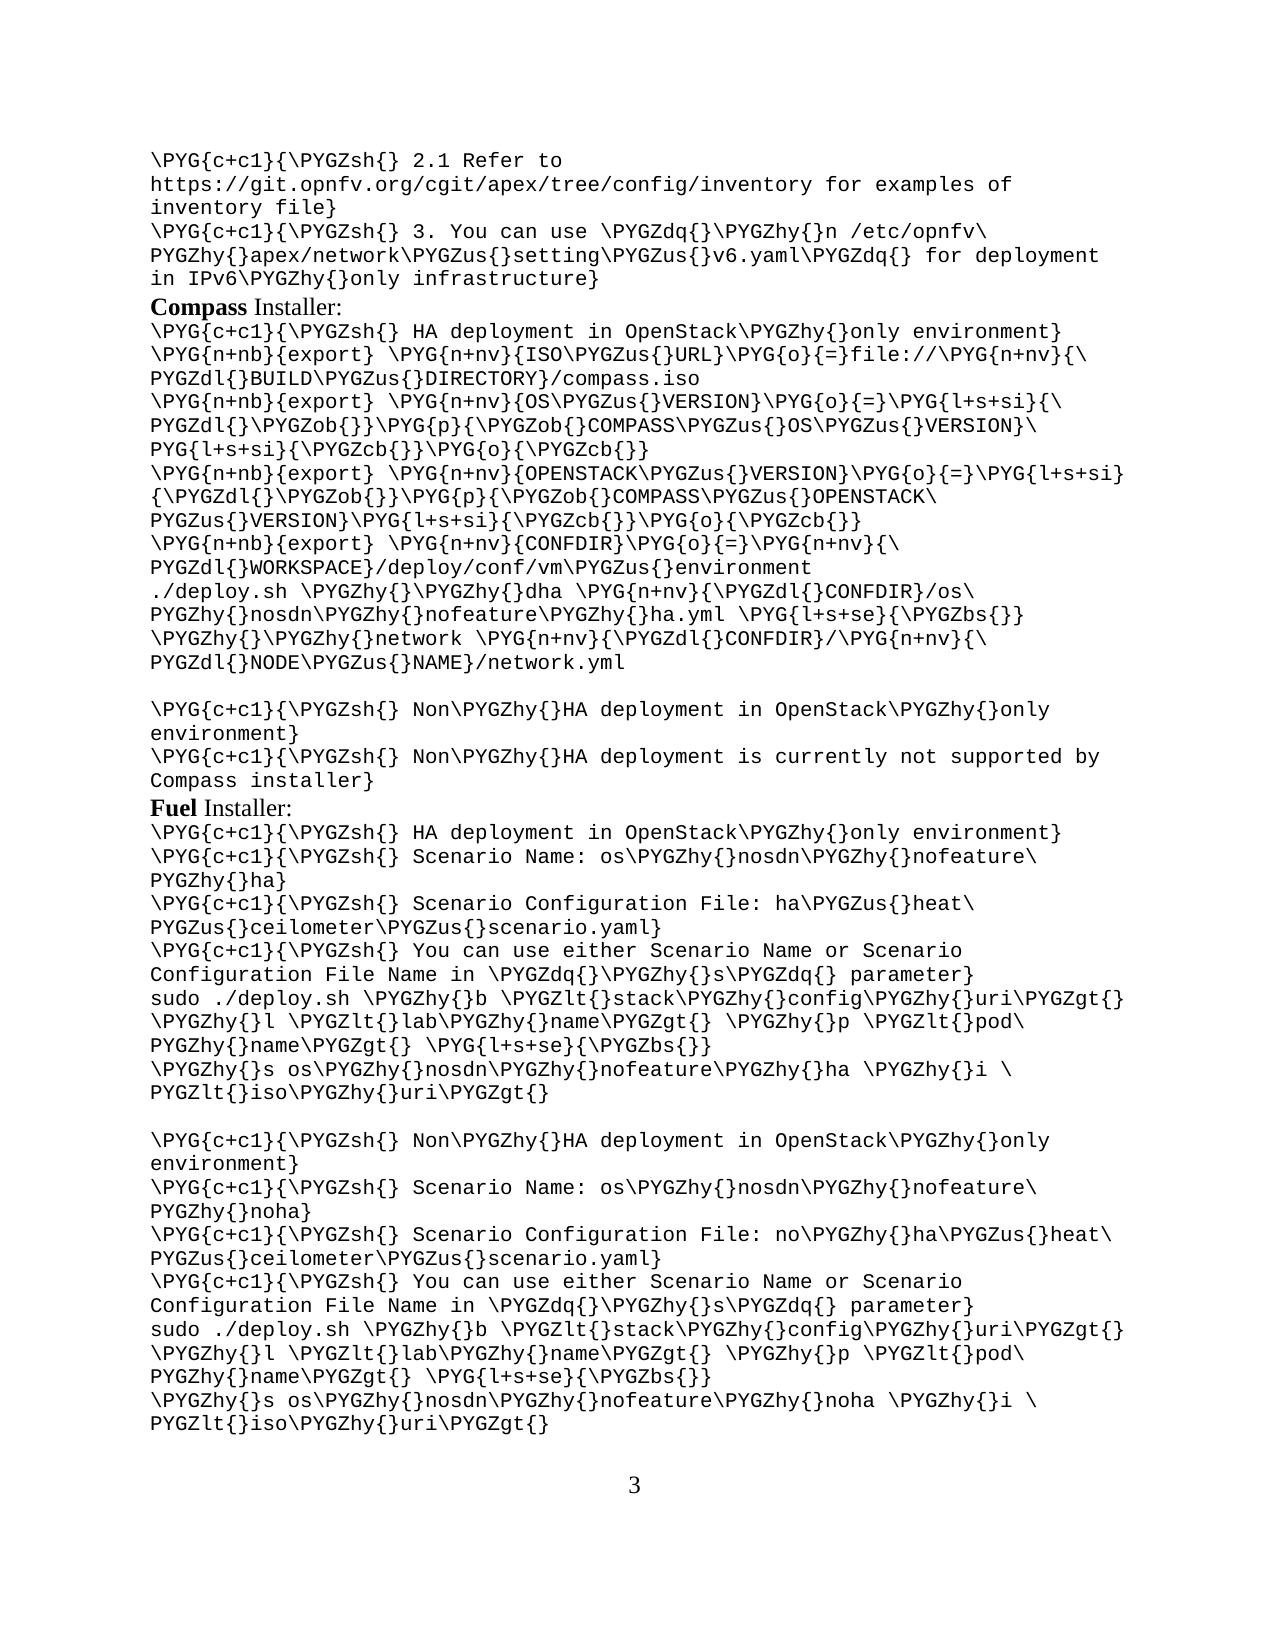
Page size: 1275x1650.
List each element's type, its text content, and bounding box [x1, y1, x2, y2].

text \PYG{c+c1}{\PYGZsh{} Scenario Name: os\PYGZhy{}nosdn\PYGZhy{}nofeature\PYGZhy{}noha} [150, 1177, 1125, 1224]
text \PYGZhy{}\PYGZhy{}network \PYG{n+nv}{\PYGZdl{}CONFDIR}/\PYG{n+nv}{\PYGZdl{}NODE\PYGZus{}NAME}/network.yml [150, 628, 1125, 675]
text \PYG{c+c1}{\PYGZsh{} Non\PYGZhy{}HA deployment is currently not supported by Compass installer} [150, 746, 1125, 793]
text \PYG{c+c1}{\PYGZsh{} Scenario Configuration File: ha\PYGZus{}heat\PYGZus{}ceilometer\PYGZus{}scenario.yaml} [150, 893, 1125, 941]
text \PYG{c+c1}{\PYGZsh{} Non\PYGZhy{}HA deployment in OpenStack\PYGZhy{}only environment} [150, 1130, 1125, 1177]
text \PYG{n+nb}{export} \PYG{n+nv}{ISO\PYGZus{}URL}\PYG{o}{=}file://\PYG{n+nv}{\PYGZdl{}BUILD\PYGZus{}DIRECTORY}/compass.iso [150, 344, 1125, 392]
text \PYG{c+c1}{\PYGZsh{} You can use either Scenario Name or Scenario Configuration File Name in \PYGZdq{}\PYGZhy{}s\PYGZdq{} parameter} [150, 1272, 1125, 1319]
text \PYG{c+c1}{\PYGZsh{} Scenario Name: os\PYGZhy{}nosdn\PYGZhy{}nofeature\PYGZhy{}ha} [150, 846, 1125, 893]
text sudo ./deploy.sh \PYGZhy{}b \PYGZlt{}stack\PYGZhy{}config\PYGZhy{}uri\PYGZgt{} \PYGZhy{}l \PYGZlt{}lab\PYGZhy{}name\PYGZgt{} \PYGZhy{}p \PYGZlt{}pod\PYGZhy{}name\PYGZgt{} \PYG{l+s+se}{\PYGZbs{}} [150, 1319, 1125, 1390]
text \PYG{c+c1}{\PYGZsh{} Non\PYGZhy{}HA deployment in OpenStack\PYGZhy{}only environment} [150, 699, 1125, 746]
text Compass Installer: [150, 292, 1125, 321]
text \PYGZhy{}s os\PYGZhy{}nosdn\PYGZhy{}nofeature\PYGZhy{}ha \PYGZhy{}i \PYGZlt{}iso\PYGZhy{}uri\PYGZgt{} [150, 1059, 1125, 1106]
text Fuel Installer: [150, 793, 1125, 822]
text \PYG{c+c1}{\PYGZsh{} HA deployment in OpenStack\PYGZhy{}only environment} [150, 822, 1125, 846]
text \PYG{n+nb}{export} \PYG{n+nv}{OS\PYGZus{}VERSION}\PYG{o}{=}\PYG{l+s+si}{\PYGZdl{}\PYGZob{}}\PYG{p}{\PYGZob{}COMPASS\PYGZus{}OS\PYGZus{}VERSION}\PYG{l+s+si}{\PYGZcb{}}\PYG{o}{\PYGZcb{}} [150, 392, 1125, 462]
text \PYG{c+c1}{\PYGZsh{} Scenario Configuration File: no\PYGZhy{}ha\PYGZus{}heat\PYGZus{}ceilometer\PYGZus{}scenario.yaml} [150, 1224, 1125, 1272]
text \PYG{c+c1}{\PYGZsh{} You can use either Scenario Name or Scenario Configuration File Name in \PYGZdq{}\PYGZhy{}s\PYGZdq{} parameter} [150, 941, 1125, 988]
text \PYG{c+c1}{\PYGZsh{} 3. You can use \PYGZdq{}\PYGZhy{}n /etc/opnfv\PYGZhy{}apex/network\PYGZus{}setting\PYGZus{}v6.yaml\PYGZdq{} for deployment in IPv6\PYGZhy{}only infrastructure} [150, 221, 1125, 292]
text ./deploy.sh \PYGZhy{}\PYGZhy{}dha \PYG{n+nv}{\PYGZdl{}CONFDIR}/os\PYGZhy{}nosdn\PYGZhy{}nofeature\PYGZhy{}ha.yml \PYG{l+s+se}{\PYGZbs{}} [150, 581, 1125, 628]
text \PYG{n+nb}{export} \PYG{n+nv}{CONFDIR}\PYG{o}{=}\PYG{n+nv}{\PYGZdl{}WORKSPACE}/deploy/conf/vm\PYGZus{}environment [150, 533, 1125, 581]
text sudo ./deploy.sh \PYGZhy{}b \PYGZlt{}stack\PYGZhy{}config\PYGZhy{}uri\PYGZgt{} \PYGZhy{}l \PYGZlt{}lab\PYGZhy{}name\PYGZgt{} \PYGZhy{}p \PYGZlt{}pod\PYGZhy{}name\PYGZgt{} \PYG{l+s+se}{\PYGZbs{}} [150, 988, 1125, 1059]
text \PYG{n+nb}{export} \PYG{n+nv}{OPENSTACK\PYGZus{}VERSION}\PYG{o}{=}\PYG{l+s+si}{\PYGZdl{}\PYGZob{}}\PYG{p}{\PYGZob{}COMPASS\PYGZus{}OPENSTACK\PYGZus{}VERSION}\PYG{l+s+si}{\PYGZcb{}}\PYG{o}{\PYGZcb{}} [150, 462, 1125, 533]
text \PYGZhy{}s os\PYGZhy{}nosdn\PYGZhy{}nofeature\PYGZhy{}noha \PYGZhy{}i \PYGZlt{}iso\PYGZhy{}uri\PYGZgt{} [150, 1390, 1125, 1437]
text \PYG{c+c1}{\PYGZsh{} 2.1 Refer to https://git.opnfv.org/cgit/apex/tree/config/inventory for examples of inventory file} [150, 150, 1125, 221]
text \PYG{c+c1}{\PYGZsh{} HA deployment in OpenStack\PYGZhy{}only environment} [150, 321, 1125, 344]
